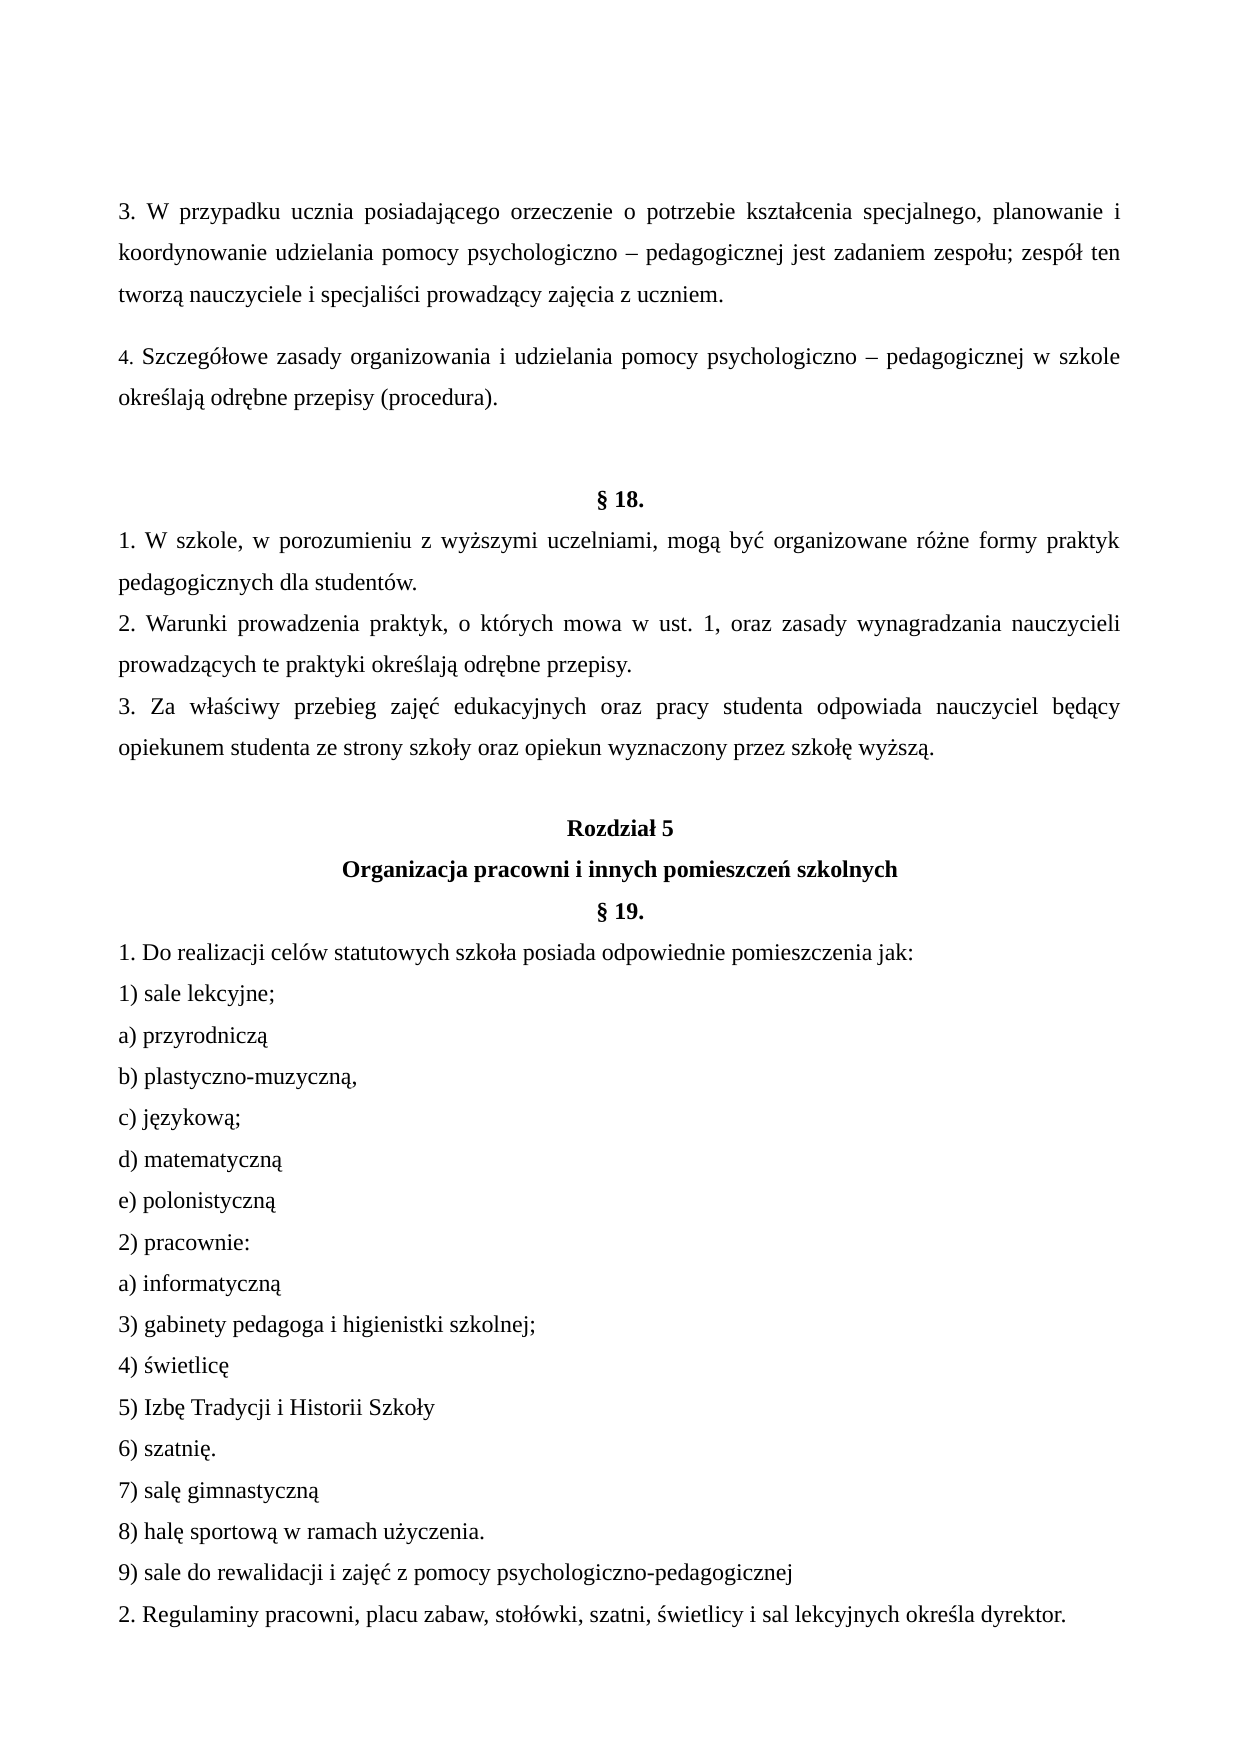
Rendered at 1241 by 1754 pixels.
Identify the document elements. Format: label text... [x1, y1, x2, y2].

text e) polonistyczną [118, 1186, 1122, 1214]
text Organizacja pracowni i innych pomieszczeń szkolnych [118, 855, 1122, 883]
text 5) Izbę Tradycji i Historii Szkoły [118, 1393, 1122, 1421]
text 3) gabinety pedagoga i higienistki szkolnej; [118, 1310, 1122, 1338]
text 6) szatnię. [118, 1434, 1122, 1462]
text 4) świetlicę [118, 1352, 1122, 1379]
text a) informatyczną [118, 1269, 1122, 1296]
text 1. W szkole, w porozumieniu z wyższymi uczelniami, mogą być organizowane różne formy praktyk pedagogicznych dla studentów. [118, 526, 1122, 595]
text c) językową; [118, 1103, 1122, 1131]
text 2. Warunki prowadzenia praktyk, o których mowa w ust. 1, oraz zasady wynagradzania nauczycieli prowadzących te praktyki określają odrębne przepisy. [118, 609, 1122, 678]
text 7) salę gimnastyczną [118, 1476, 1122, 1503]
text 1) sale lekcyjne; [118, 979, 1122, 1007]
text 9) sale do rewalidacji i zajęć z pomocy psychologiczno-pedagogicznej [118, 1558, 1122, 1586]
text 3. Za właściwy przebieg zajęć edukacyjnych oraz pracy studenta odpowiada nauczyciel będący opiekunem studenta ze strony szkoły oraz opiekun wyznaczony przez szkołę wyższą. [118, 692, 1122, 761]
text § 18. [118, 485, 1122, 513]
text a) przyrodniczą [118, 1021, 1122, 1048]
text 1. Do realizacji celów statutowych szkoła posiada odpowiednie pomieszczenia jak: [118, 938, 1122, 966]
text 8) halę sportową w ramach użyczenia. [118, 1517, 1122, 1544]
text § 19. [118, 897, 1122, 924]
text d) matematyczną [118, 1145, 1122, 1172]
text b) plastyczno-muzyczną, [118, 1062, 1122, 1090]
text 4. Szczegółowe zasady organizowania i udzielania pomocy psychologiczno – pedagogicznej w szkole określają odrębne przepisy (procedura). [118, 342, 1122, 411]
text 3. W przypadku ucznia posiadającego orzeczenie o potrzebie kształcenia specjalnego, planowanie i koordynowanie udzielania pomocy psychologiczno – pedagogicznej jest zadaniem zespołu; zespół ten tworzą nauczyciele i specjaliści prowadzący zajęcia z uczniem. [118, 197, 1122, 307]
text Rozdział 5 [118, 814, 1122, 842]
text 2) pracownie: [118, 1227, 1122, 1255]
text 2. Regulaminy pracowni, placu zabaw, stołówki, szatni, świetlicy i sal lekcyjnych określa dyrektor. [118, 1600, 1122, 1627]
